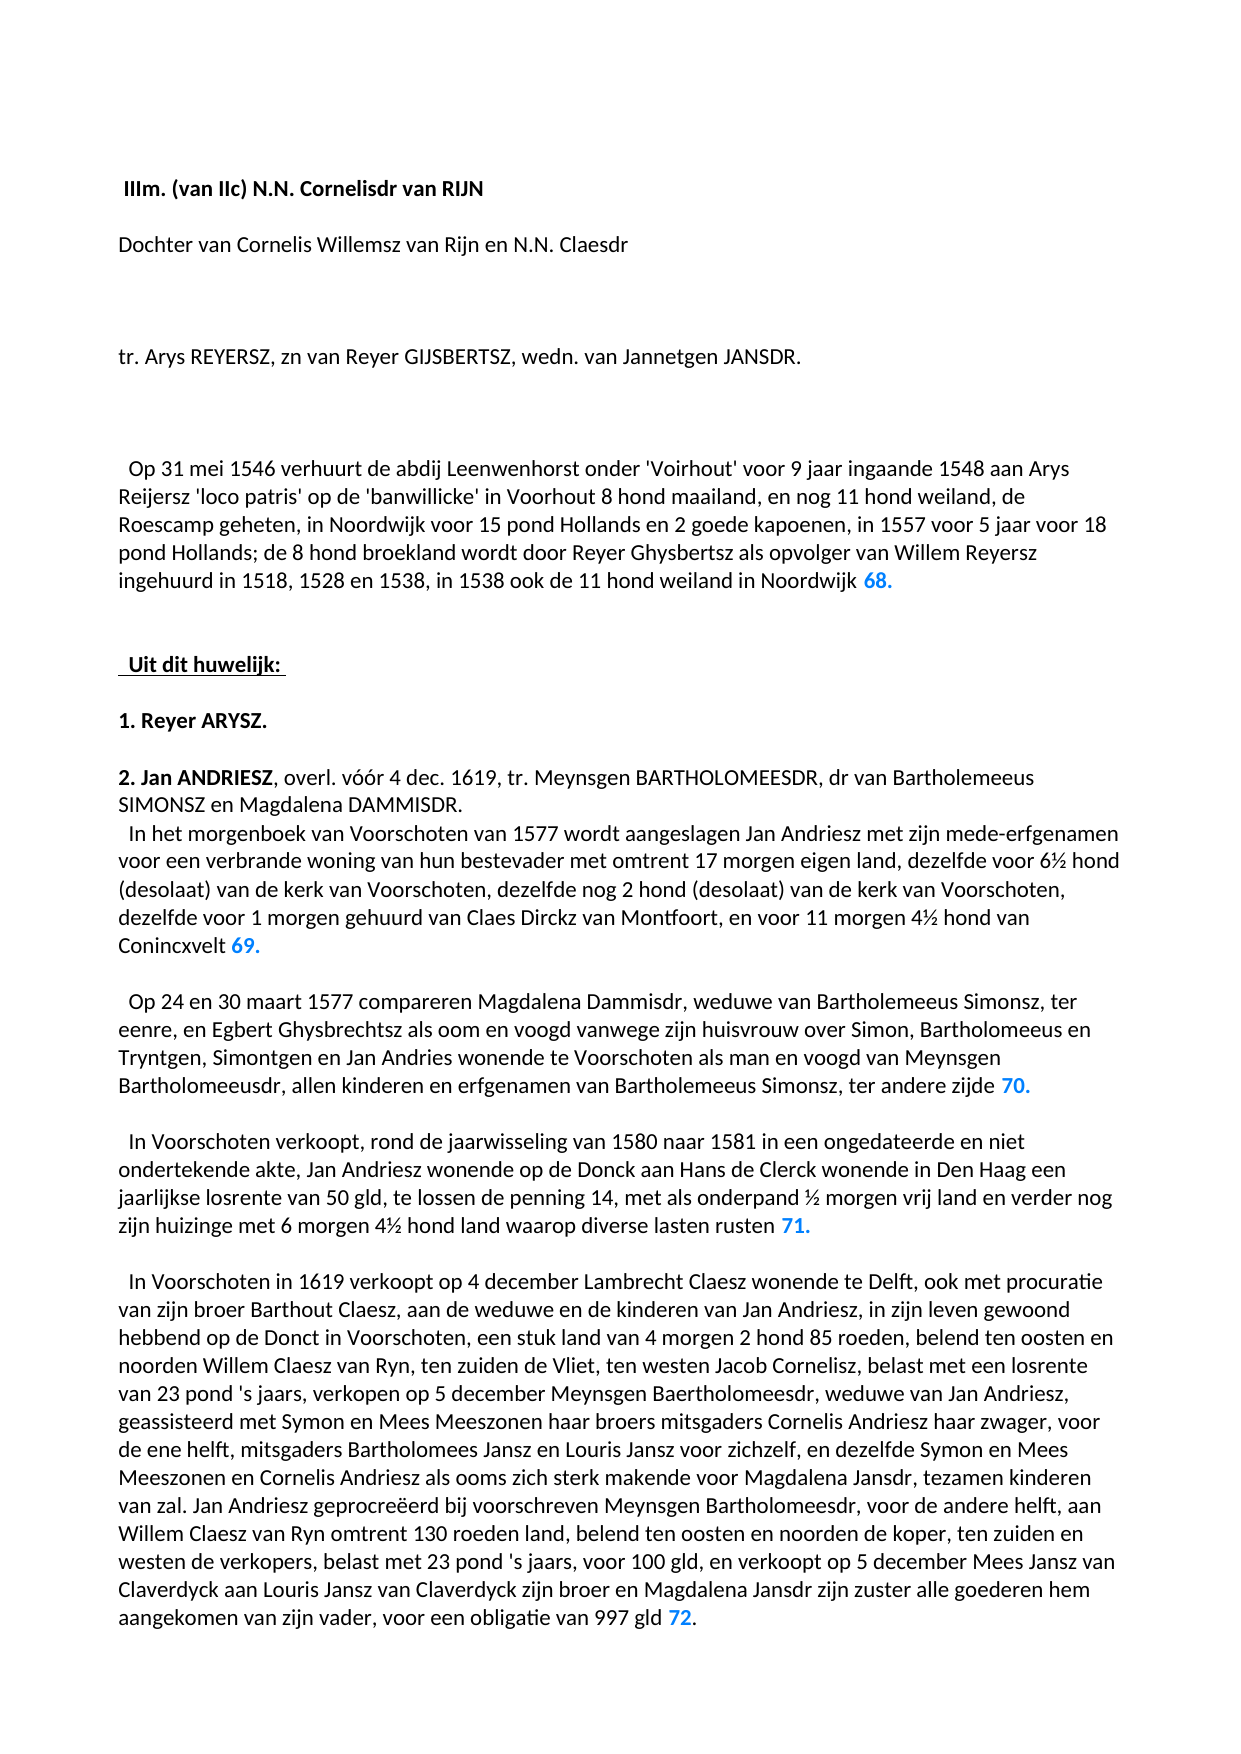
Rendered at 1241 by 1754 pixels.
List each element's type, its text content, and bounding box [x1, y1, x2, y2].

text In het morgenboek van Voorschoten van 1577 wordt aangeslagen Jan Andriesz met zijn mede-erfgenamen voor een verbrande woning van hun bestevader met omtrent 17 morgen eigen land, dezelfde voor 6½ hond (desolaat) van de kerk van Voorschoten, dezelfde nog 2 hond (desolaat) van de kerk van Voorschoten, dezelfde voor 1 morgen gehuurd van Claes Dirckz van Montfoort, en voor 11 morgen 4½ hond van Conincxvelt 69. [118, 819, 1122, 959]
text tr. Arys REYERSZ, zn van Reyer GIJSBERTSZ, wedn. van Jannetgen JANSDR. [118, 342, 1122, 370]
text 1. Reyer ARYSZ. [118, 707, 1122, 734]
text 2. Jan ANDRIESZ, overl. vóór 4 dec. 1619, tr. Meynsgen BARTHOLOMEESDR, dr van Bartholemeeus SIMONSZ en Magdalena DAMMISDR. [118, 763, 1122, 819]
text Op 24 en 30 maart 1577 compareren Magdalena Dammisdr, weduwe van Bartholemeeus Simonsz, ter eenre, en Egbert Ghysbrechtsz als oom en voogd vanwege zijn huisvrouw over Simon, Bartholomeeus en Tryntgen, Simontgen en Jan Andries wonende te Voorschoten als man en voogd van Meynsgen Bartholomeeusdr, allen kinderen en erfgenamen van Bartholemeeus Simonsz, ter andere zijde 70. [118, 987, 1122, 1099]
text In Voorschoten in 1619 verkoopt op 4 december Lambrecht Claesz wonende te Delft, ook met procuratie van zijn broer Barthout Claesz, aan de weduwe en de kinderen van Jan Andriesz, in zijn leven gewoond hebbend op de Donct in Voorschoten, een stuk land van 4 morgen 2 hond 85 roeden, belend ten oosten en noorden Willem Claesz van Ryn, ten zuiden de Vliet, ten westen Jacob Cornelisz, belast met een losrente van 23 pond 's jaars, verkopen op 5 december Meynsgen Baertholomeesdr, weduwe van Jan Andriesz, geassisteerd met Symon en Mees Meeszonen haar broers mitsgaders Cornelis Andriesz haar zwager, voor de ene helft, mitsgaders Bartholomees Jansz en Louris Jansz voor zichzelf, en dezelfde Symon en Mees Meeszonen en Cornelis Andriesz als ooms zich sterk makende voor Magdalena Jansdr, tezamen kinderen van zal. Jan Andriesz geprocreëerd bij voorschreven Meynsgen Bartholomeesdr, voor de andere helft, aan Willem Claesz van Ryn omtrent 130 roeden land, belend ten oosten en noorden de koper, ten zuiden en westen de verkopers, belast met 23 pond 's jaars, voor 100 gld, en verkoopt op 5 december Mees Jansz van Claverdyck aan Louris Jansz van Claverdyck zijn broer en Magdalena Jansdr zijn zuster alle goederen hem aangekomen van zijn vader, voor een obligatie van 997 gld 72. [118, 1267, 1122, 1631]
text IIIm. (van IIc) N.N. Cornelisdr van RIJN [118, 174, 1122, 202]
text In Voorschoten verkoopt, rond de jaarwisseling van 1580 naar 1581 in een ongedateerde en niet ondertekende akte, Jan Andriesz wonende op de Donck aan Hans de Clerck wonende in Den Haag een jaarlijkse losrente van 50 gld, te lossen de penning 14, met als onderpand ½ morgen vrij land en verder nog zijn huizinge met 6 morgen 4½ hond land waarop diverse lasten rusten 71. [118, 1127, 1122, 1239]
text Uit dit huwelijk: [118, 651, 1122, 678]
text Dochter van Cornelis Willemsz van Rijn en N.N. Claesdr [118, 230, 1122, 258]
text Op 31 mei 1546 verhuurt de abdij Leenwenhorst onder 'Voirhout' voor 9 jaar ingaande 1548 aan Arys Reijersz 'loco patris' op de 'banwillicke' in Voorhout 8 hond maailand, en nog 11 hond weiland, de Roescamp geheten, in Noordwijk voor 15 pond Hollands en 2 goede kapoenen, in 1557 voor 5 jaar voor 18 pond Hollands; de 8 hond broekland wordt door Reyer Ghysbertsz als opvolger van Willem Reyersz ingehuurd in 1518, 1528 en 1538, in 1538 ook de 11 hond weiland in Noordwijk 68. [118, 454, 1122, 594]
